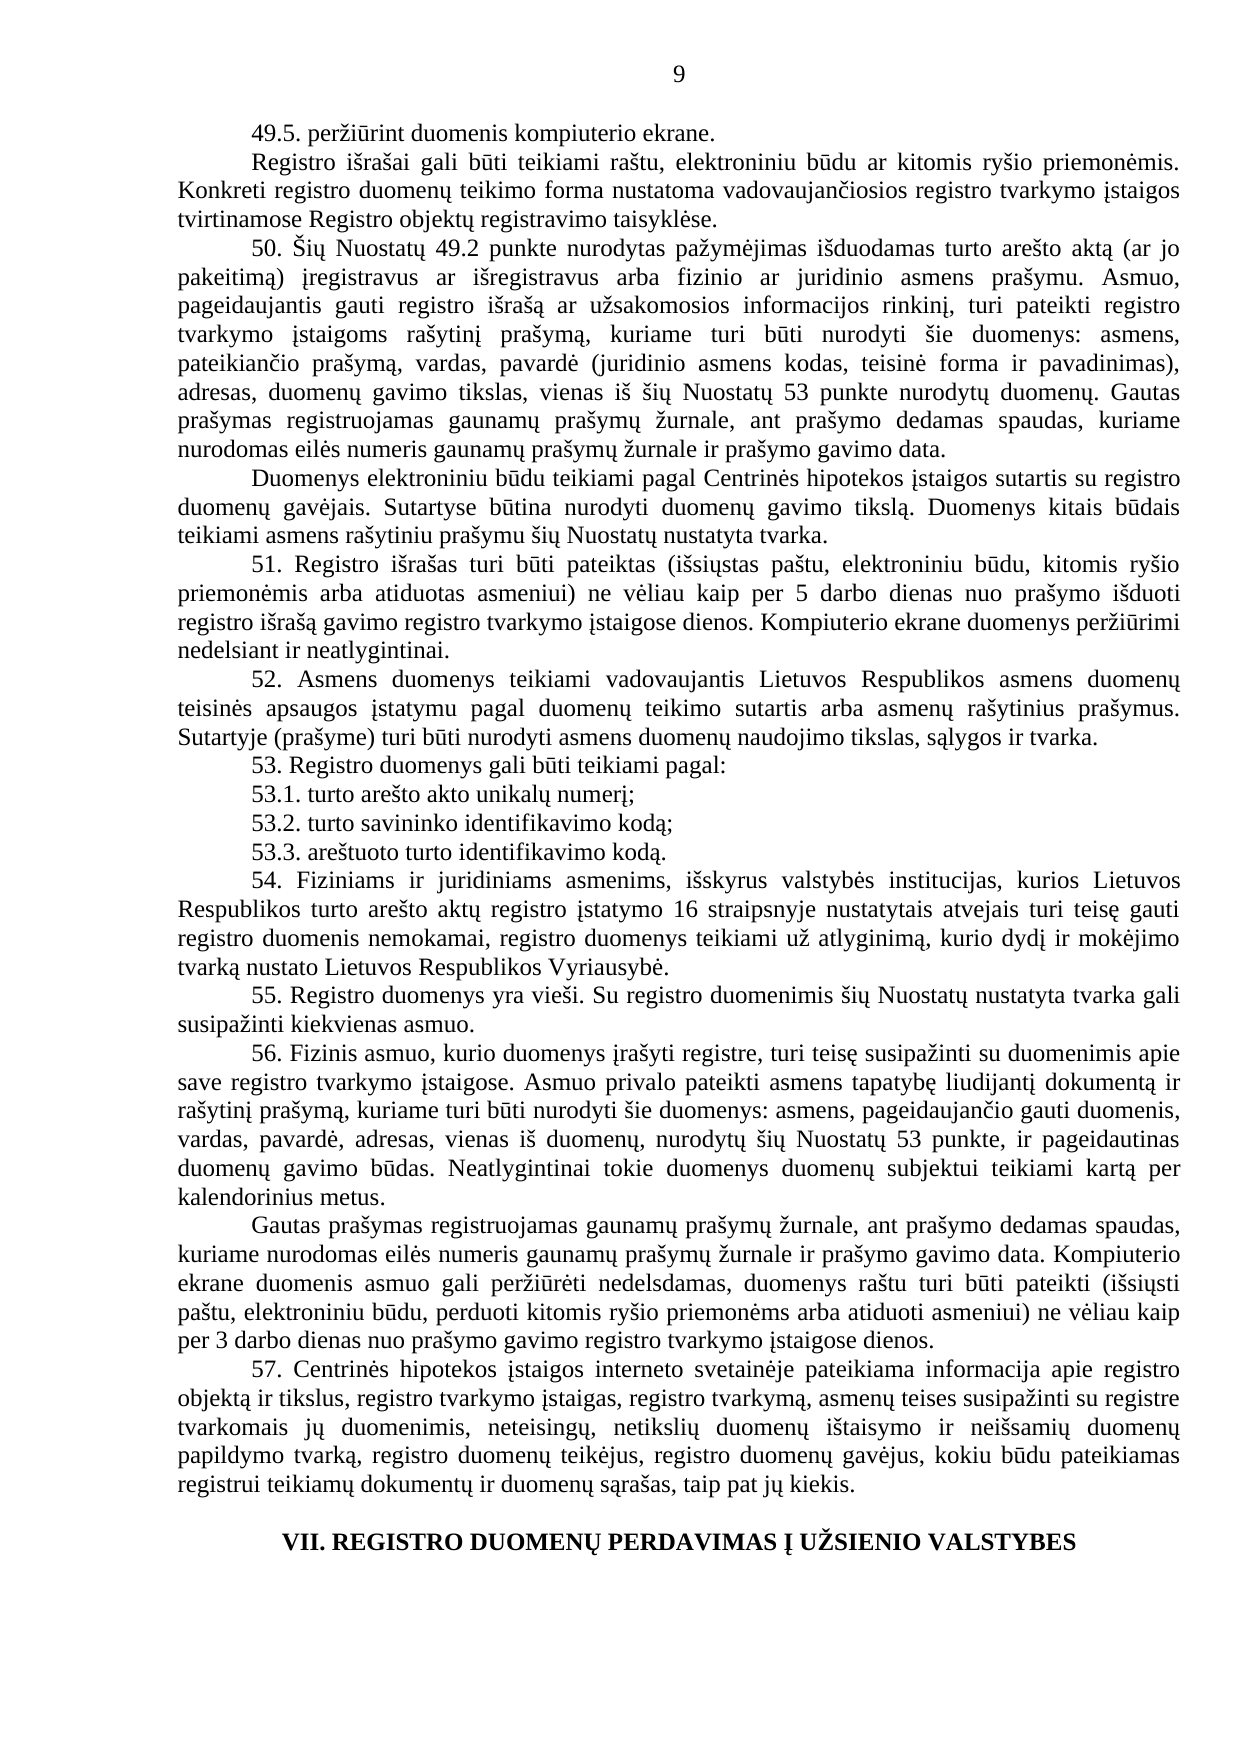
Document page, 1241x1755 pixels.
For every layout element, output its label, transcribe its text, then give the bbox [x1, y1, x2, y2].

text 53.2. turto savininko identifikavimo kodą; [177, 808, 1181, 837]
text 53.3. areštuoto turto identifikavimo kodą. [177, 837, 1181, 866]
text 57. Centrinės hipotekos įstaigos interneto svetainėje pateikiama informacija apie registro objektą ir tikslus, registro tvarkymo įstaigas, registro tvarkymą, asmenų teises susipažinti su registre tvarkomais jų duomenimis, neteisingų, netikslių duomenų ištaisymo ir neišsamių duomenų papildymo tvarką, registro duomenų teikėjus, registro duomenų gavėjus, kokiu būdu pateikiamas registrui teikiamų dokumentų ir duomenų sąrašas, taip pat jų kiekis. [177, 1354, 1181, 1498]
text 50. Šių Nuostatų 49.2 punkte nurodytas pažymėjimas išduodamas turto arešto aktą (ar jo pakeitimą) įregistravus ar išregistravus arba fizinio ar juridinio asmens prašymu. Asmuo, pageidaujantis gauti registro išrašą ar užsakomosios informacijos rinkinį, turi pateikti registro tvarkymo įstaigoms rašytinį prašymą, kuriame turi būti nurodyti šie duomenys: asmens, pateikiančio prašymą, vardas, pavardė (juridinio asmens kodas, teisinė forma ir pavadinimas), adresas, duomenų gavimo tikslas, vienas iš šių Nuostatų 53 punkte nurodytų duomenų. Gautas prašymas registruojamas gaunamų prašymų žurnale, ant prašymo dedamas spaudas, kuriame nurodomas eilės numeris gaunamų prašymų žurnale ir prašymo gavimo data. [177, 233, 1181, 463]
text Gautas prašymas registruojamas gaunamų prašymų žurnale, ant prašymo dedamas spaudas, kuriame nurodomas eilės numeris gaunamų prašymų žurnale ir prašymo gavimo data. Kompiuterio ekrane duomenis asmuo gali peržiūrėti nedelsdamas, duomenys raštu turi būti pateikti (išsiųsti paštu, elektroniniu būdu, perduoti kitomis ryšio priemonėms arba atiduoti asmeniui) ne vėliau kaip per 3 darbo dienas nuo prašymo gavimo registro tvarkymo įstaigose dienos. [177, 1211, 1181, 1354]
text Duomenys elektroniniu būdu teikiami pagal Centrinės hipotekos įstaigos sutartis su registro duomenų gavėjais. Sutartyse būtina nurodyti duomenų gavimo tikslą. Duomenys kitais būdais teikiami asmens rašytiniu prašymu šių Nuostatų nustatyta tvarka. [177, 463, 1181, 549]
text 55. Registro duomenys yra vieši. Su registro duomenimis šių Nuostatų nustatyta tvarka gali susipažinti kiekvienas asmuo. [177, 981, 1181, 1038]
text 53.1. turto arešto akto unikalų numerį; [177, 779, 1181, 808]
text 51. Registro išrašas turi būti pateiktas (išsiųstas paštu, elektroniniu būdu, kitomis ryšio priemonėmis arba atiduotas asmeniui) ne vėliau kaip per 5 darbo dienas nuo prašymo išduoti registro išrašą gavimo registro tvarkymo įstaigose dienos. Kompiuterio ekrane duomenys peržiūrimi nedelsiant ir neatlygintinai. [177, 549, 1181, 664]
text 56. Fizinis asmuo, kurio duomenys įrašyti registre, turi teisę susipažinti su duomenimis apie save registro tvarkymo įstaigose. Asmuo privalo pateikti asmens tapatybę liudijantį dokumentą ir rašytinį prašymą, kuriame turi būti nurodyti šie duomenys: asmens, pageidaujančio gauti duomenis, vardas, pavardė, adresas, vienas iš duomenų, nurodytų šių Nuostatų 53 punkte, ir pageidautinas duomenų gavimo būdas. Neatlygintinai tokie duomenys duomenų subjektui teikiami kartą per kalendorinius metus. [177, 1038, 1181, 1211]
text VII. Registro duomenų perdavimas į užsienio valstybes [177, 1527, 1181, 1556]
text 53. Registro duomenys gali būti teikiami pagal: [177, 751, 1181, 779]
text Registro išrašai gali būti teikiami raštu, elektroniniu būdu ar kitomis ryšio priemonėmis. Konkreti registro duomenų teikimo forma nustatoma vadovaujančiosios registro tvarkymo įstaigos tvirtinamose Registro objektų registravimo taisyklėse. [177, 147, 1181, 233]
text 52. Asmens duomenys teikiami vadovaujantis Lietuvos Respublikos asmens duomenų teisinės apsaugos įstatymu pagal duomenų teikimo sutartis arba asmenų rašytinius prašymus. Sutartyje (prašyme) turi būti nurodyti asmens duomenų naudojimo tikslas, sąlygos ir tvarka. [177, 664, 1181, 751]
text 49.5. peržiūrint duomenis kompiuterio ekrane. [177, 118, 1181, 147]
text 54. Fiziniams ir juridiniams asmenims, išskyrus valstybės institucijas, kurios Lietuvos Respublikos turto arešto aktų registro įstatymo 16 straipsnyje nustatytais atvejais turi teisę gauti registro duomenis nemokamai, registro duomenys teikiami už atlyginimą, kurio dydį ir mokėjimo tvarką nustato Lietuvos Respublikos Vyriausybė. [177, 866, 1181, 981]
